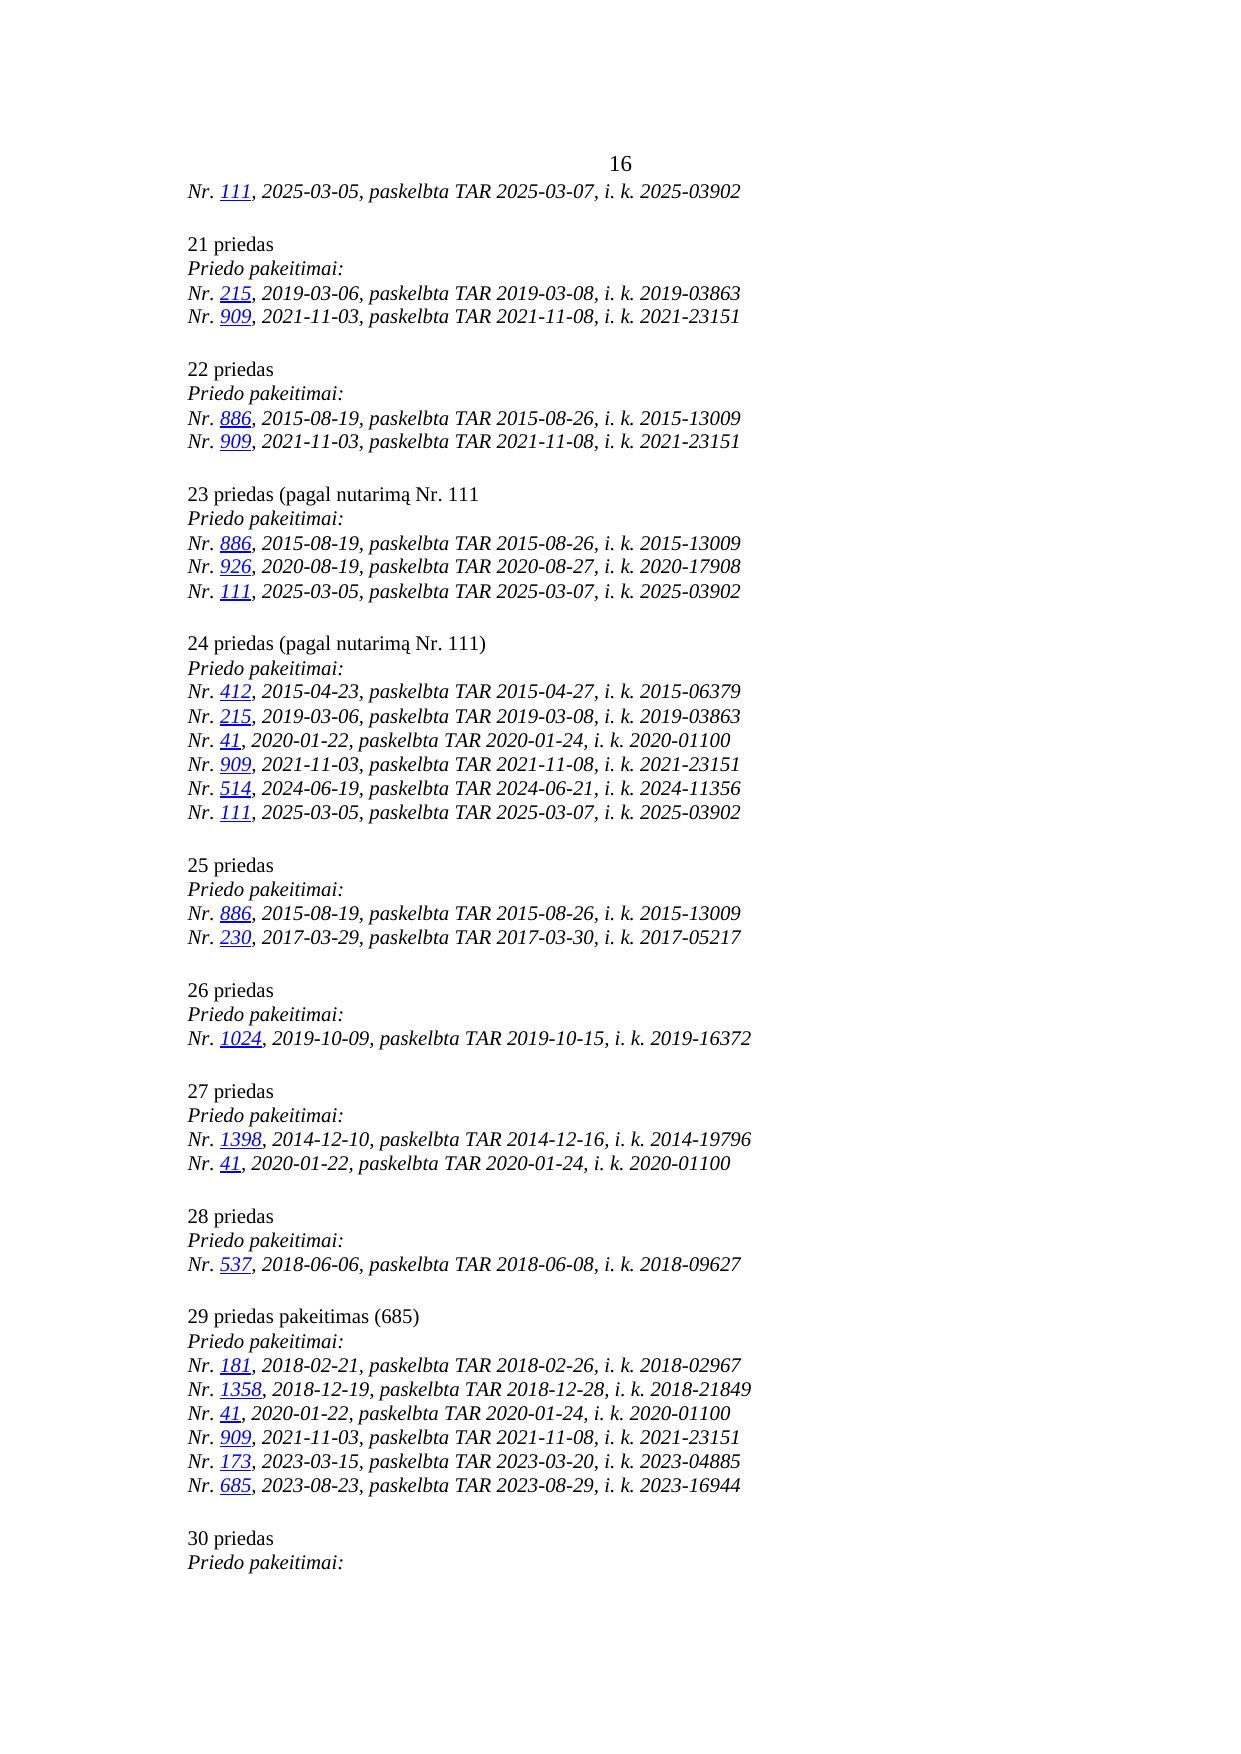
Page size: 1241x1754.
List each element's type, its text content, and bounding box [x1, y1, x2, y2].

text Priedo pakeitimai: [187, 256, 1053, 280]
text Nr. 909, 2021-11-03, paskelbta TAR 2021-11-08, i. k. 2021-23151 [187, 304, 1053, 328]
text Priedo pakeitimai: [187, 655, 1053, 679]
text Nr. 886, 2015-08-19, paskelbta TAR 2015-08-26, i. k. 2015-13009 [187, 530, 1053, 554]
text Nr. 41, 2020-01-22, paskelbta TAR 2020-01-24, i. k. 2020-01100 [187, 728, 1053, 752]
text Nr. 926, 2020-08-19, paskelbta TAR 2020-08-27, i. k. 2020-17908 [187, 554, 1053, 578]
text Nr. 886, 2015-08-19, paskelbta TAR 2015-08-26, i. k. 2015-13009 [187, 901, 1053, 925]
text Nr. 230, 2017-03-29, paskelbta TAR 2017-03-30, i. k. 2017-05217 [187, 925, 1053, 949]
text Nr. 537, 2018-06-06, paskelbta TAR 2018-06-08, i. k. 2018-09627 [187, 1252, 1053, 1276]
text Nr. 215, 2019-03-06, paskelbta TAR 2019-03-08, i. k. 2019-03863 [187, 703, 1053, 728]
text Priedo pakeitimai: [187, 381, 1053, 405]
text Nr. 909, 2021-11-03, paskelbta TAR 2021-11-08, i. k. 2021-23151 [187, 752, 1053, 776]
text Priedo pakeitimai: [187, 1002, 1053, 1026]
text 23 priedas (pagal nutarimą Nr. 111 [187, 482, 1053, 506]
text Priedo pakeitimai: [187, 1328, 1053, 1353]
text Nr. 909, 2021-11-03, paskelbta TAR 2021-11-08, i. k. 2021-23151 [187, 429, 1053, 453]
text 29 priedas pakeitimas (685) [187, 1304, 1053, 1328]
text 28 priedas [187, 1203, 1053, 1228]
text Priedo pakeitimai: [187, 1103, 1053, 1127]
text Priedo pakeitimai: [187, 506, 1053, 530]
text Nr. 181, 2018-02-21, paskelbta TAR 2018-02-26, i. k. 2018-02967 [187, 1353, 1053, 1377]
text Priedo pakeitimai: [187, 1550, 1053, 1574]
text Priedo pakeitimai: [187, 877, 1053, 901]
text Nr. 41, 2020-01-22, paskelbta TAR 2020-01-24, i. k. 2020-01100 [187, 1151, 1053, 1175]
text Nr. 685, 2023-08-23, paskelbta TAR 2023-08-29, i. k. 2023-16944 [187, 1473, 1053, 1497]
text Nr. 215, 2019-03-06, paskelbta TAR 2019-03-08, i. k. 2019-03863 [187, 280, 1053, 304]
text Nr. 412, 2015-04-23, paskelbta TAR 2015-04-27, i. k. 2015-06379 [187, 679, 1053, 703]
text Nr. 886, 2015-08-19, paskelbta TAR 2015-08-26, i. k. 2015-13009 [187, 405, 1053, 429]
text 25 priedas [187, 853, 1053, 877]
text Nr. 909, 2021-11-03, paskelbta TAR 2021-11-08, i. k. 2021-23151 [187, 1425, 1053, 1449]
text Nr. 1358, 2018-12-19, paskelbta TAR 2018-12-28, i. k. 2018-21849 [187, 1377, 1053, 1401]
text Nr. 111, 2025-03-05, paskelbta TAR 2025-03-07, i. k. 2025-03902 [187, 179, 1053, 203]
text 27 priedas [187, 1078, 1053, 1103]
text Nr. 1024, 2019-10-09, paskelbta TAR 2019-10-15, i. k. 2019-16372 [187, 1026, 1053, 1050]
text Nr. 111, 2025-03-05, paskelbta TAR 2025-03-07, i. k. 2025-03902 [187, 800, 1053, 824]
text 22 priedas [187, 357, 1053, 381]
text Nr. 514, 2024-06-19, paskelbta TAR 2024-06-21, i. k. 2024-11356 [187, 776, 1053, 800]
text Nr. 173, 2023-03-15, paskelbta TAR 2023-03-20, i. k. 2023-04885 [187, 1449, 1053, 1473]
text Nr. 41, 2020-01-22, paskelbta TAR 2020-01-24, i. k. 2020-01100 [187, 1401, 1053, 1425]
text Nr. 1398, 2014-12-10, paskelbta TAR 2014-12-16, i. k. 2014-19796 [187, 1127, 1053, 1151]
text 30 priedas [187, 1526, 1053, 1550]
text 26 priedas [187, 978, 1053, 1002]
text 24 priedas (pagal nutarimą Nr. 111) [187, 631, 1053, 655]
text 21 priedas [187, 232, 1053, 256]
text Priedo pakeitimai: [187, 1228, 1053, 1252]
text Nr. 111, 2025-03-05, paskelbta TAR 2025-03-07, i. k. 2025-03902 [187, 578, 1053, 603]
